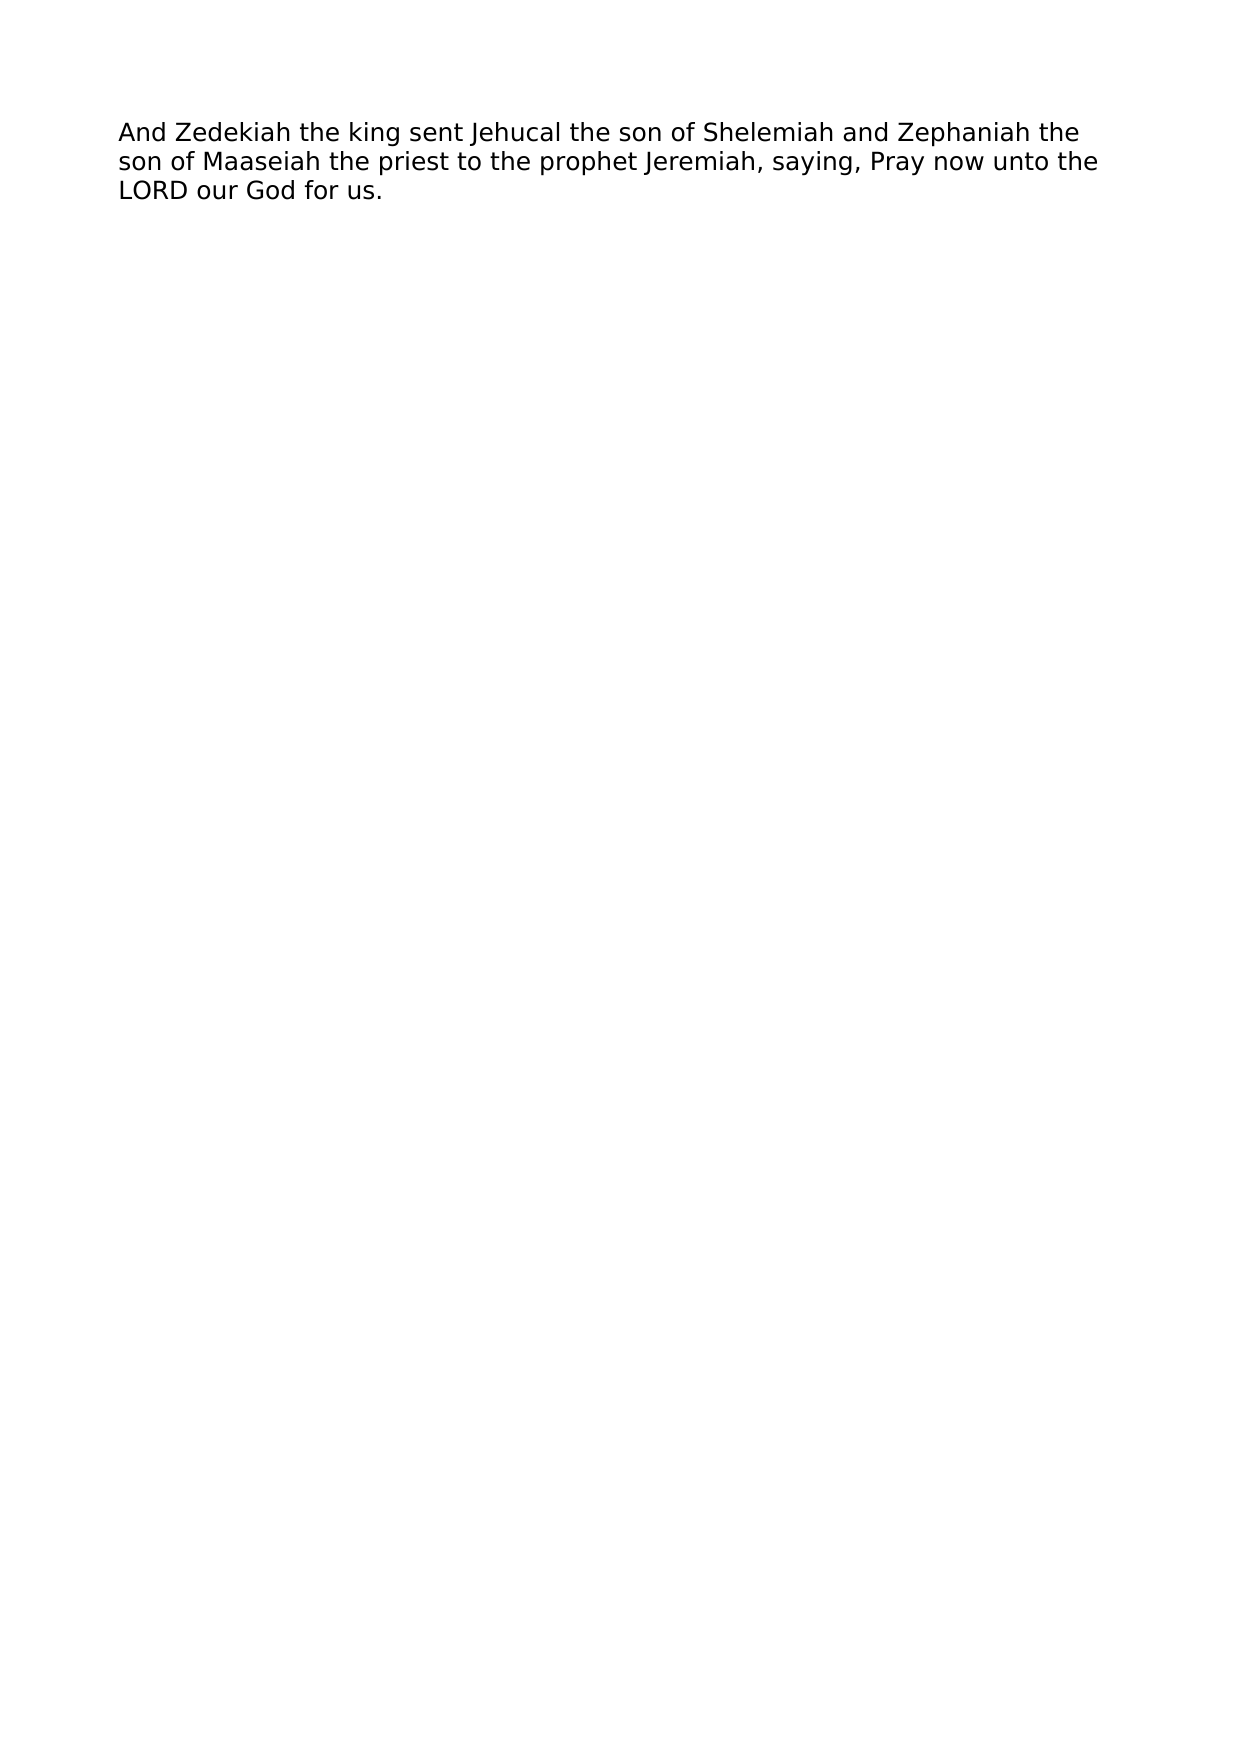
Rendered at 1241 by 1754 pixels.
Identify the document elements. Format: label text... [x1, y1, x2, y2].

text And Zedekiah the king sent Jehucal the son of Shelemiah and Zephaniah the son of Maaseiah the priest to the prophet Jeremiah, saying, Pray now unto the LORD our God for us. [118, 118, 1122, 206]
